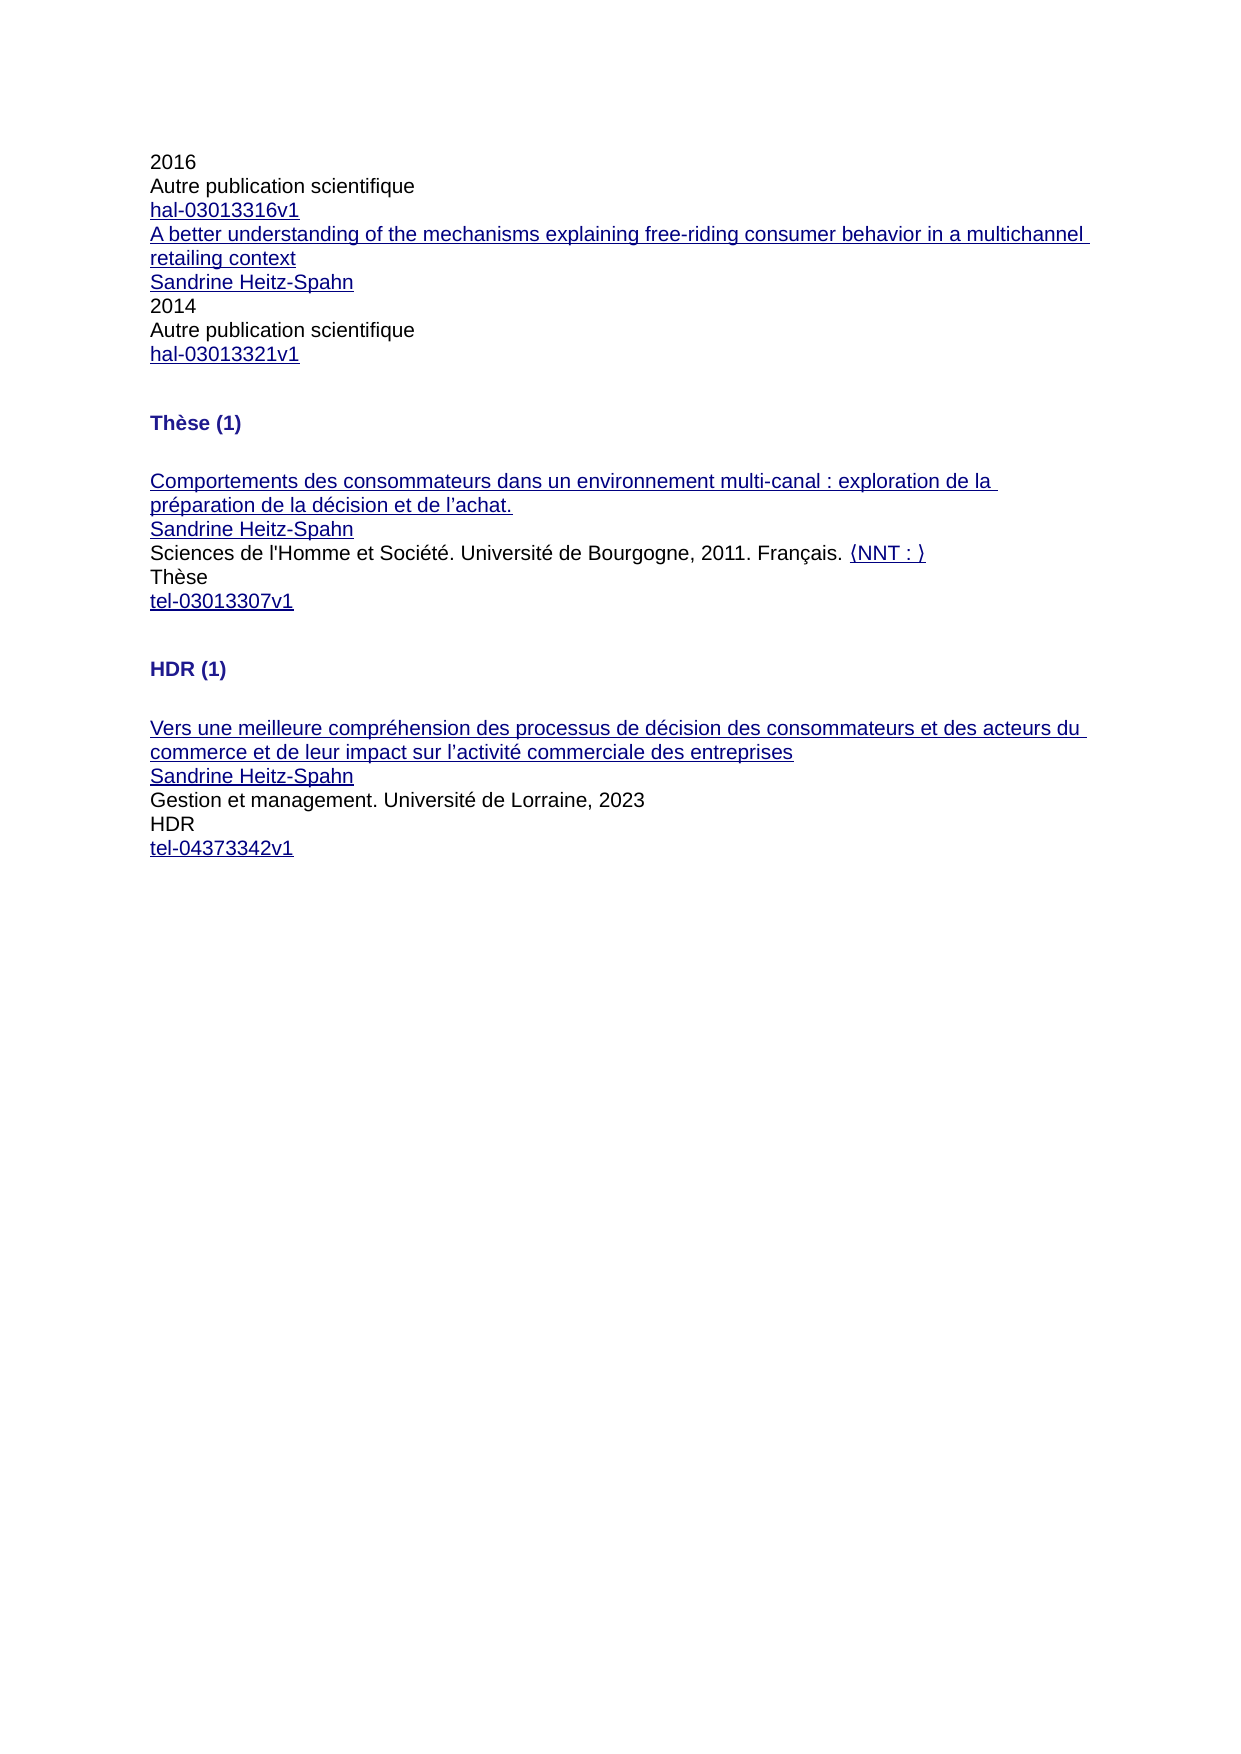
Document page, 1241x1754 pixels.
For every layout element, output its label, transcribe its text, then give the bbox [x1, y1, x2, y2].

table_cell 2016 Autre publication scientifique hal-03013316v1 [150, 150, 1090, 222]
table_header Comportements des consommateurs dans un environnement multi-canal : exploration de la préparation de la décision et de l’achat. Sandrine Heitz-Spahn Sciences de l'Homme et Société. Université de Bourgogne, 2011. Français. ⟨NNT : ⟩ Thèse tel-03013307v1 [150, 469, 1090, 612]
subtitle Thèse (1) [150, 410, 1090, 434]
table_cell retailing context Sandrine Heitz-Spahn 2014 Autre publication scientifique hal-03013321v1 [150, 244, 1090, 366]
subtitle HDR (1) [150, 657, 1090, 681]
table_cell A better understanding of the mechanisms explaining free-riding consumer behavior in a multichannel [150, 222, 1090, 243]
table_header Vers une meilleure compréhension des processus de décision des consommateurs et des acteurs du commerce et de leur impact sur l’activité commerciale des entreprises Sandrine Heitz-Spahn Gestion et management. Université de Lorraine, 2023 HDR tel-04373342v1 [150, 716, 1090, 859]
